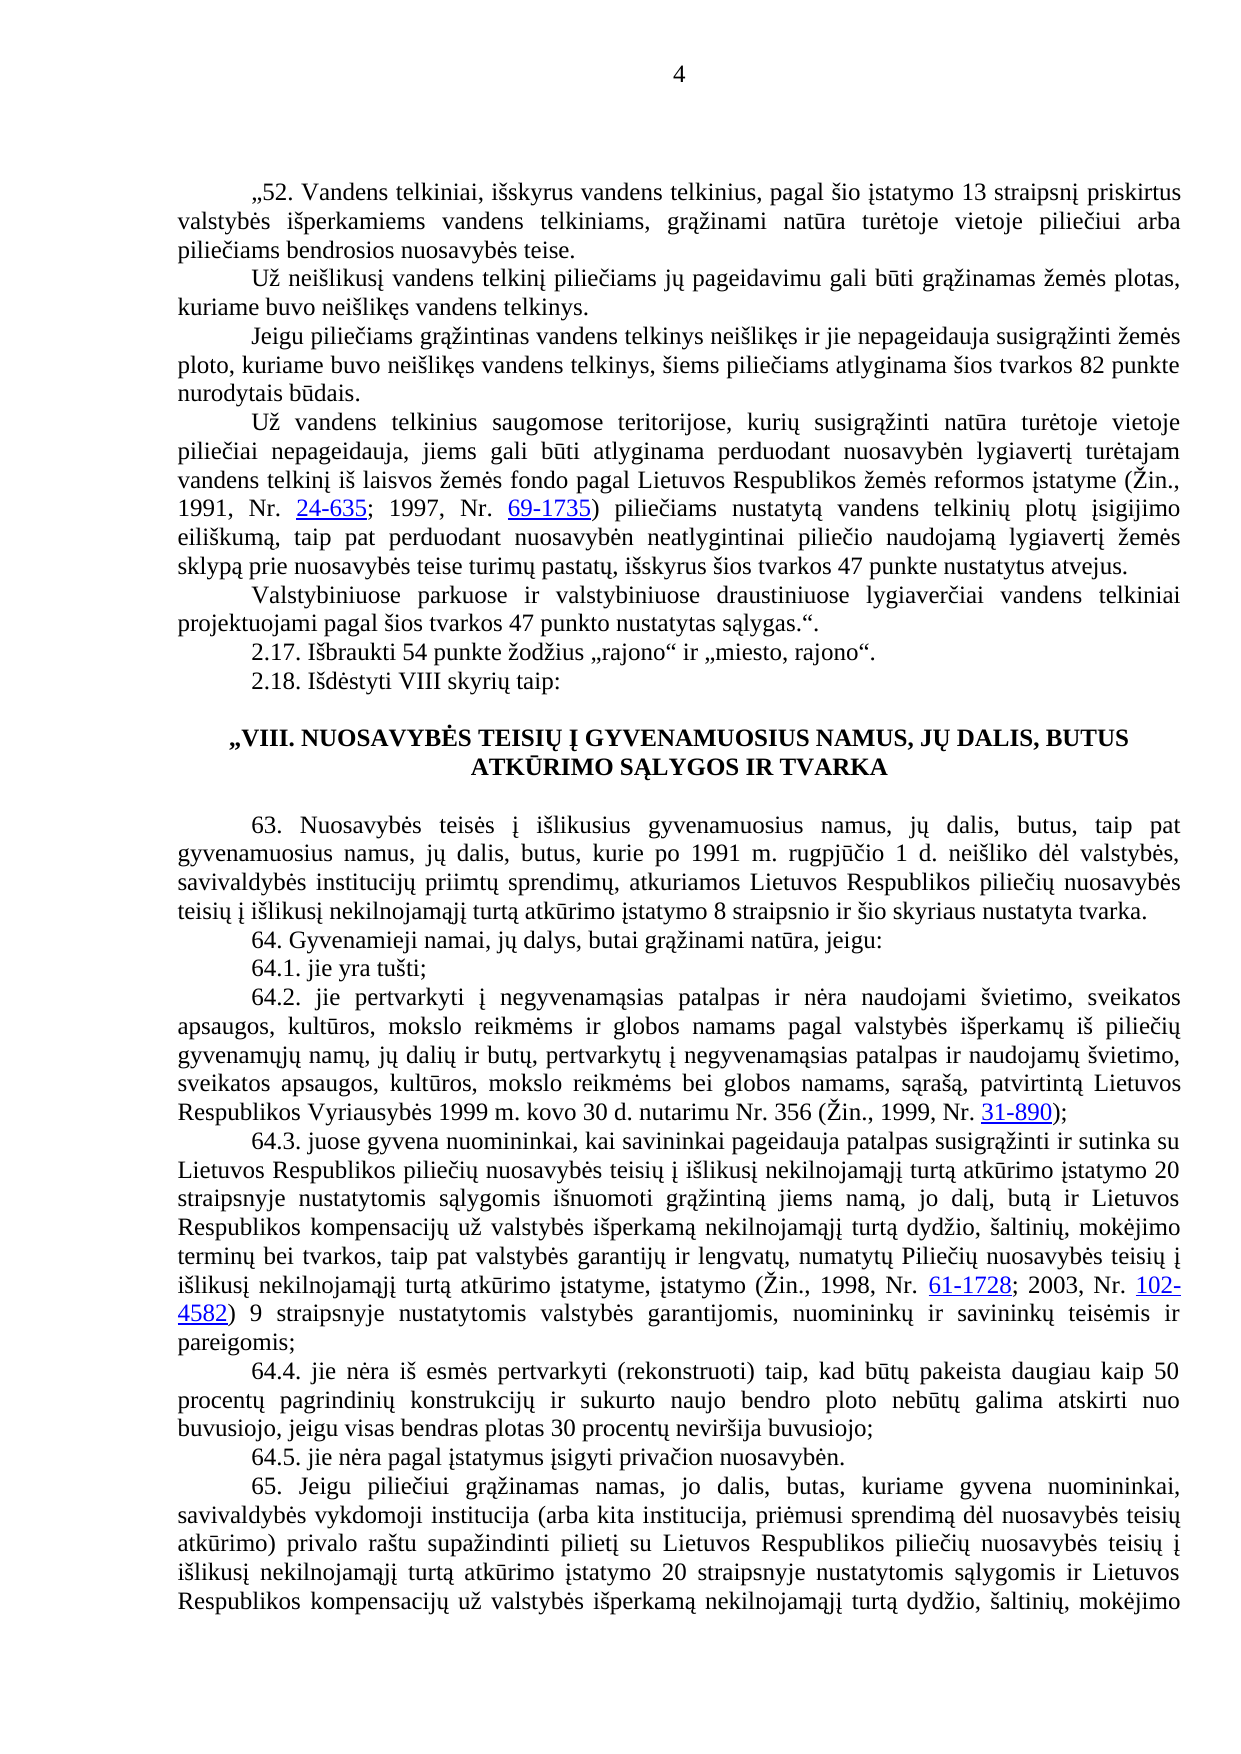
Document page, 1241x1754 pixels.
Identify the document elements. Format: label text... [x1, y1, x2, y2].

text 64.3. juose gyvena nuomininkai, kai savininkai pageidauja patalpas susigrąžinti ir sutinka su Lietuvos Respublikos piliečių nuosavybės teisių į išlikusį nekilnojamąjį turtą atkūrimo įstatymo 20 straipsnyje nustatytomis sąlygomis išnuomoti grąžintiną jiems namą, jo dalį, butą ir Lietuvos Respublikos kompensacijų už valstybės išperkamą nekilnojamąjį turtą dydžio, šaltinių, mokėjimo terminų bei tvarkos, taip pat valstybės garantijų ir lengvatų, numatytų Piliečių nuosavybės teisių į išlikusį nekilnojamąjį turtą atkūrimo įstatyme, įstatymo (Žin., 1998, Nr. 61-1728; 2003, Nr. 102-4582) 9 straipsnyje nustatytomis valstybės garantijomis, nuomininkų ir savininkų teisėmis ir pareigomis; [177, 1126, 1181, 1356]
text 64.1. jie yra tušti; [177, 953, 1181, 982]
text 2.18. Išdėstyti VIII skyrių taip: [177, 666, 1181, 695]
text „VIII. Nuosavybės teisių į gyvenamuosius namus, jų dalis, butus atkūrimo sąlygos ir tvarka [177, 723, 1181, 781]
text Už vandens telkinius saugomose teritorijose, kurių susigrąžinti natūra turėtoje vietoje piliečiai nepageidauja, jiems gali būti atlyginama perduodant nuosavybėn lygiavertį turėtajam vandens telkinį iš laisvos žemės fondo pagal Lietuvos Respublikos žemės reformos įstatyme (Žin., 1991, Nr. 24-635; 1997, Nr. 69-1735) piliečiams nustatytą vandens telkinių plotų įsigijimo eiliškumą, taip pat perduodant nuosavybėn neatlygintinai piliečio naudojamą lygiavertį žemės sklypą prie nuosavybės teise turimų pastatų, išskyrus šios tvarkos 47 punkte nustatytus atvejus. [177, 407, 1181, 580]
text 2.17. Išbraukti 54 punkte žodžius „rajono“ ir „miesto, rajono“. [177, 637, 1181, 666]
text 64.5. jie nėra pagal įstatymus įsigyti privačion nuosavybėn. [177, 1442, 1181, 1471]
text Valstybiniuose parkuose ir valstybiniuose draustiniuose lygiaverčiai vandens telkiniai projektuojami pagal šios tvarkos 47 punkto nustatytas sąlygas.“. [177, 580, 1181, 637]
text Jeigu piliečiams grąžintinas vandens telkinys neišlikęs ir jie nepageidauja susigrąžinti žemės ploto, kuriame buvo neišlikęs vandens telkinys, šiems piliečiams atlyginama šios tvarkos 82 punkte nurodytais būdais. [177, 321, 1181, 407]
text 65. Jeigu piliečiui grąžinamas namas, jo dalis, butas, kuriame gyvena nuomininkai, savivaldybės vykdomoji institucija (arba kita institucija, priėmusi sprendimą dėl nuosavybės teisių atkūrimo) privalo raštu supažindinti pilietį su Lietuvos Respublikos piliečių nuosavybės teisių į išlikusį nekilnojamąjį turtą atkūrimo įstatymo 20 straipsnyje nustatytomis sąlygomis ir Lietuvos Respublikos kompensacijų už valstybės išperkamą nekilnojamąjį turtą dydžio, šaltinių, mokėjimo [177, 1471, 1181, 1615]
text 64.4. jie nėra iš esmės pertvarkyti (rekonstruoti) taip, kad būtų pakeista daugiau kaip 50 procentų pagrindinių konstrukcijų ir sukurto naujo bendro ploto nebūtų galima atskirti nuo buvusiojo, jeigu visas bendras plotas 30 procentų neviršija buvusiojo; [177, 1356, 1181, 1442]
text 64. Gyvenamieji namai, jų dalys, butai grąžinami natūra, jeigu: [177, 925, 1181, 953]
text 64.2. jie pertvarkyti į negyvenamąsias patalpas ir nėra naudojami švietimo, sveikatos apsaugos, kultūros, mokslo reikmėms ir globos namams pagal valstybės išperkamų iš piliečių gyvenamųjų namų, jų dalių ir butų, pertvarkytų į negyvenamąsias patalpas ir naudojamų švietimo, sveikatos apsaugos, kultūros, mokslo reikmėms bei globos namams, sąrašą, patvirtintą Lietuvos Respublikos Vyriausybės 1999 m. kovo 30 d. nutarimu Nr. 356 (Žin., 1999, Nr. 31-890); [177, 982, 1181, 1126]
text 63. Nuosavybės teisės į išlikusius gyvenamuosius namus, jų dalis, butus, taip pat gyvenamuosius namus, jų dalis, butus, kurie po 1991 m. rugpjūčio 1 d. neišliko dėl valstybės, savivaldybės institucijų priimtų sprendimų, atkuriamos Lietuvos Respublikos piliečių nuosavybės teisių į išlikusį nekilnojamąjį turtą atkūrimo įstatymo 8 straipsnio ir šio skyriaus nustatyta tvarka. [177, 810, 1181, 925]
text Už neišlikusį vandens telkinį piliečiams jų pageidavimu gali būti grąžinamas žemės plotas, kuriame buvo neišlikęs vandens telkinys. [177, 263, 1181, 321]
text „52. Vandens telkiniai, išskyrus vandens telkinius, pagal šio įstatymo 13 straipsnį priskirtus valstybės išperkamiems vandens telkiniams, grąžinami natūra turėtoje vietoje piliečiui arba piliečiams bendrosios nuosavybės teise. [177, 177, 1181, 263]
